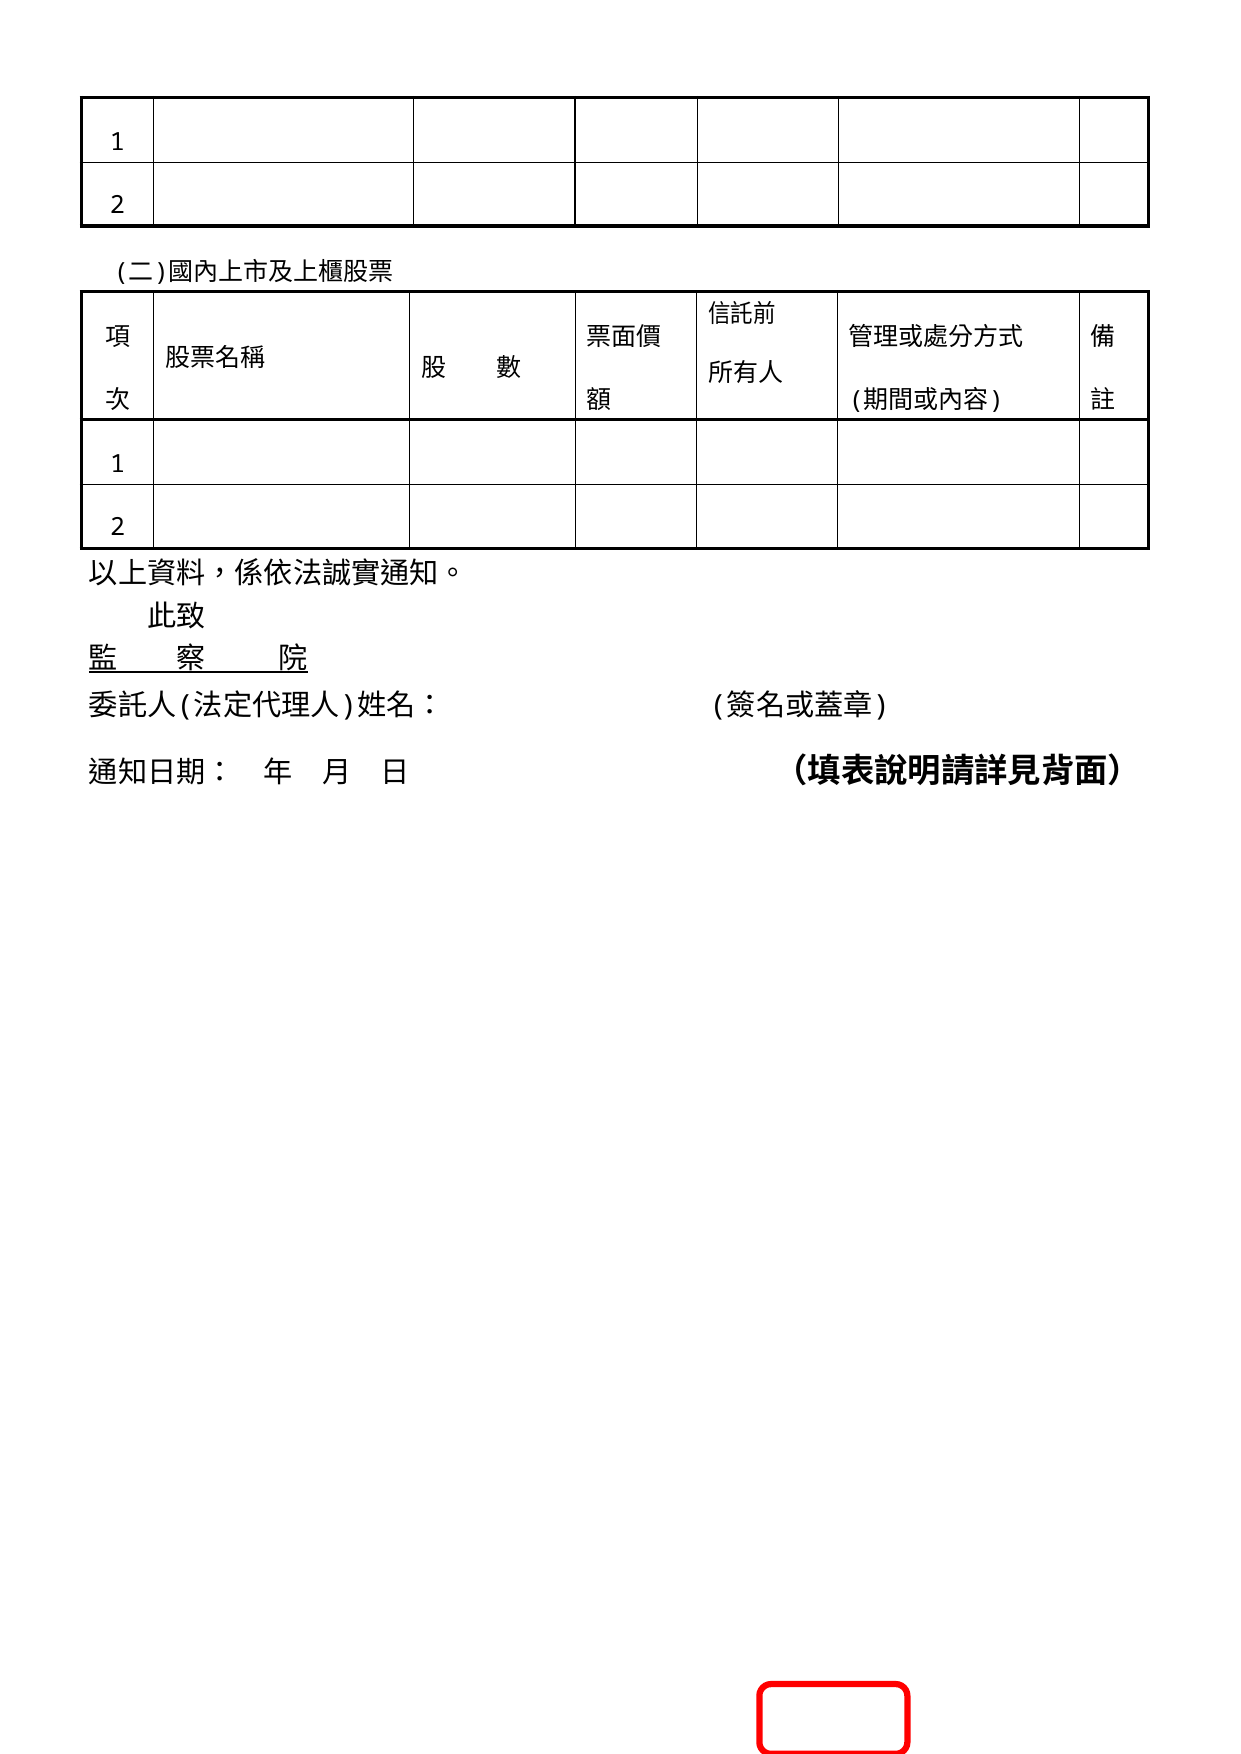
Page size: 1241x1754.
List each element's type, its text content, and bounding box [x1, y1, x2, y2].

table_cell [698, 99, 838, 161]
table_cell [154, 99, 413, 161]
table_cell [698, 163, 838, 224]
table_header 股 數 [410, 293, 575, 418]
table_cell [1080, 163, 1147, 224]
table_cell [1080, 99, 1147, 161]
table_cell [414, 99, 574, 161]
table_cell [410, 485, 575, 547]
text 通知日期： 年 月 日 （填表說明請詳見背面） [89, 744, 1152, 792]
table_cell [839, 163, 1079, 224]
table_cell [697, 421, 837, 484]
table_header 管理或處分方式 (期間或內容) [838, 293, 1079, 418]
table_cell 2 [83, 163, 153, 224]
table_cell [1080, 485, 1147, 547]
text 以上資料，係依法誠實通知。 [89, 550, 1152, 592]
text 此致 [89, 592, 1152, 634]
table_header 項 次 [83, 293, 153, 418]
table_cell [697, 485, 837, 547]
table_header 信託前 所有人 [697, 293, 837, 418]
table_cell [839, 99, 1079, 161]
table_cell [410, 421, 575, 484]
table_cell [576, 485, 696, 547]
table_cell [576, 421, 696, 484]
text 監 察 院 [89, 634, 1152, 677]
table_cell [154, 421, 409, 484]
text 委託人(法定代理人)姓名： (簽名或蓋章) [89, 677, 1152, 725]
table_cell [838, 421, 1079, 484]
table_header 備註 [1080, 293, 1147, 418]
table_cell [576, 99, 697, 161]
table_cell [838, 485, 1079, 547]
table_cell [154, 163, 413, 224]
table_cell [576, 163, 697, 224]
table_header 票面價額 [576, 293, 696, 418]
table_cell [154, 485, 409, 547]
table_cell 1 [83, 421, 153, 484]
table_cell 1 [83, 99, 153, 161]
text (二)國內上市及上櫃股票 [89, 227, 1152, 290]
table_header 股票名稱 [154, 293, 409, 418]
table_cell 2 [83, 485, 153, 547]
table_cell [414, 163, 574, 224]
table_cell [1080, 421, 1147, 484]
